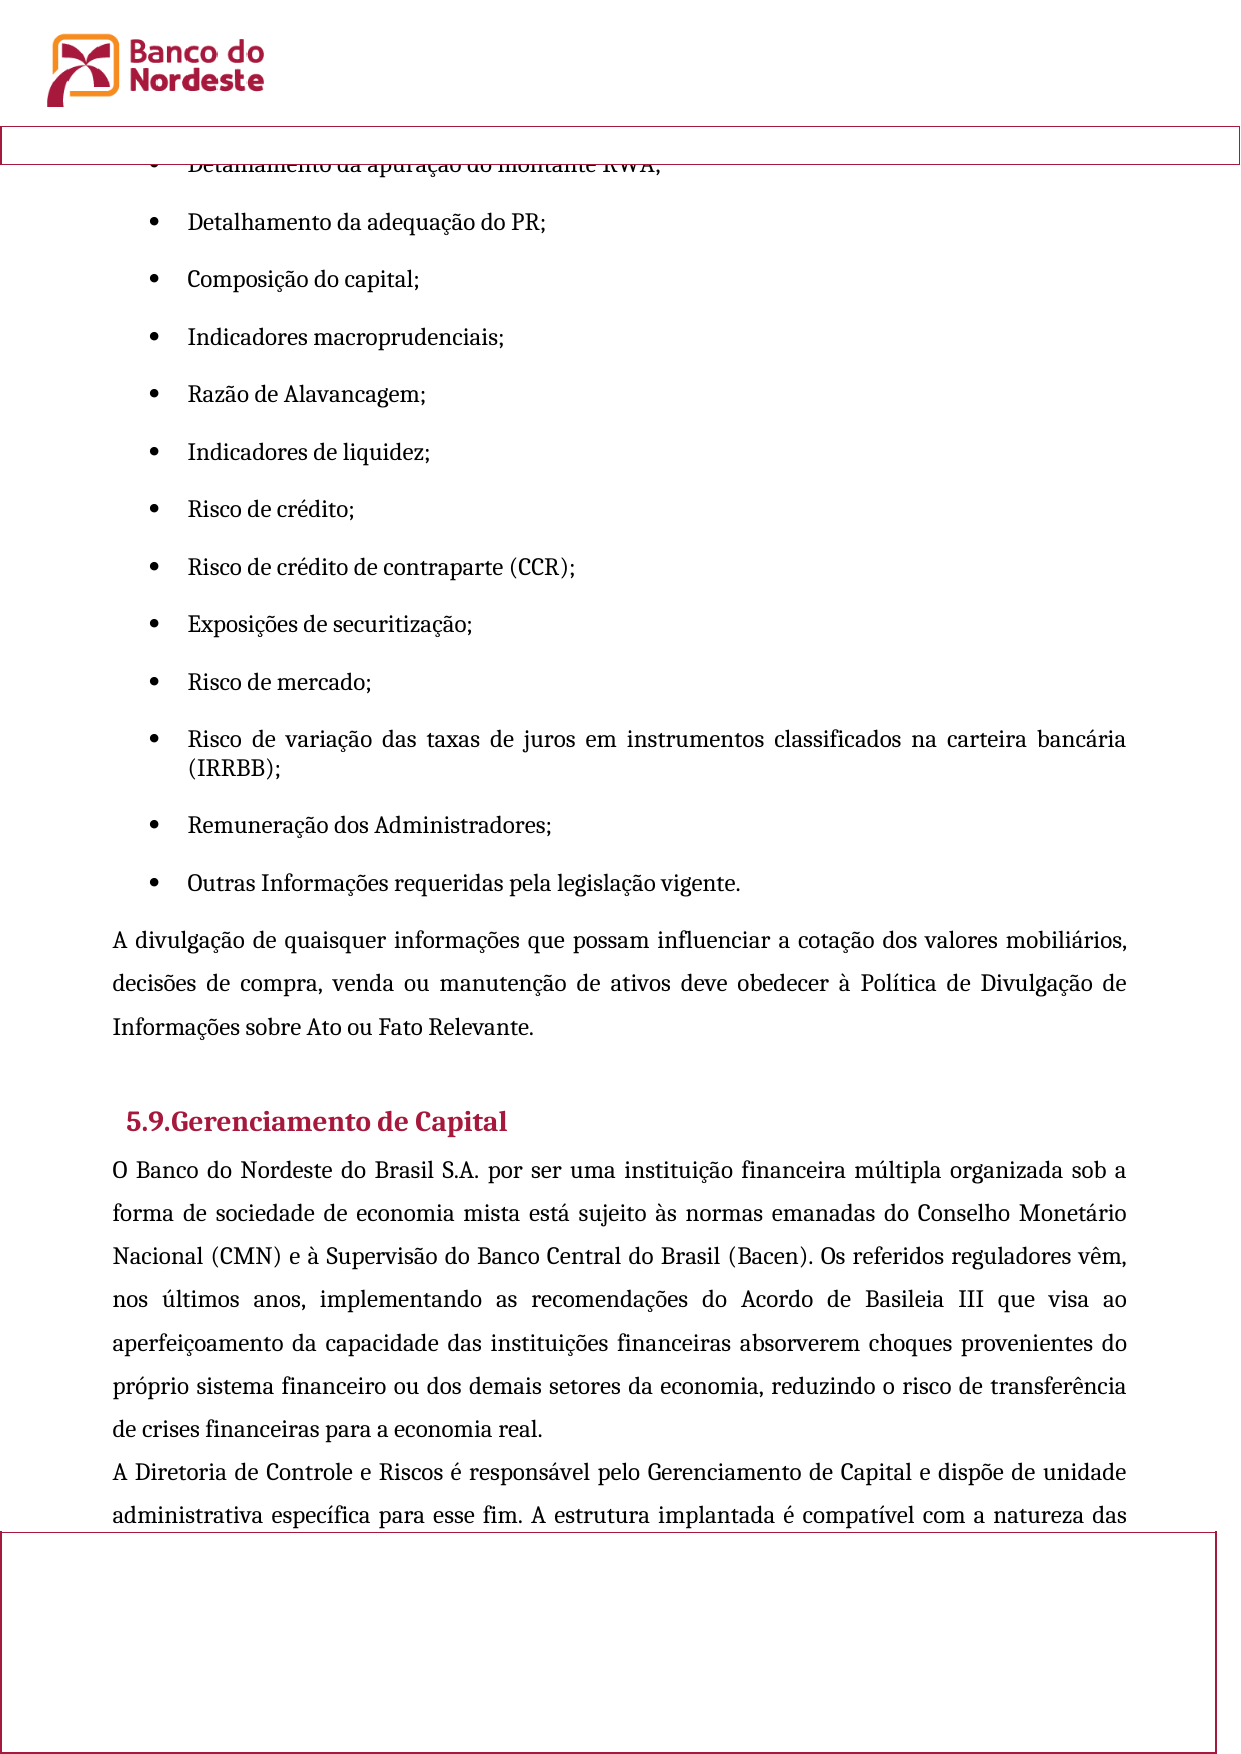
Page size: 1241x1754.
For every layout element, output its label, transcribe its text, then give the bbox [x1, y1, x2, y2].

list Outras Informações requeridas pela legislação vigente. [150, 869, 1128, 897]
list Risco de crédito de contraparte (CCR); [150, 552, 1128, 581]
text A Diretoria de Controle e Riscos é responsável pelo Gerenciamento de Capital e dispõe de unidade administrativa específica para esse fim. A estrutura implantada é compatível com a natureza das [112, 1458, 1128, 1530]
list Risco de crédito; [150, 495, 1128, 524]
list Exposições de securitização; [150, 610, 1128, 639]
text O Banco do Nordeste do Brasil S.A. por ser uma instituição financeira múltipla organizada sob a forma de sociedade de economia mista está sujeito às normas emanadas do Conselho Monetário Nacional (CMN) e à Supervisão do Banco Central do Brasil (Bacen). Os referidos reguladores vêm, nos últimos anos, implementando as recomendações do Acordo de Basileia III que visa ao aperfeiçoamento da capacidade das instituições financeiras absorverem choques provenientes do próprio sistema financeiro ou dos demais setores da economia, reduzindo o risco de transferência de crises financeiras para a economia real. [112, 1156, 1128, 1443]
list Risco de mercado; [150, 667, 1128, 696]
text A divulgação de quaisquer informações que possam influenciar a cotação dos valores mobiliários, decisões de compra, venda ou manutenção de ativos deve obedecer à Política de Divulgação de Informações sobre Ato ou Fato Relevante. [112, 926, 1128, 1041]
list Detalhamento da apuração do montante RWA; [150, 165, 1128, 179]
list Risco de variação das taxas de juros em instrumentos classificados na carteira bancária (IRRBB); [150, 725, 1128, 782]
list Remuneração dos Administradores; [150, 811, 1128, 840]
list Indicadores macroprudenciais; [150, 322, 1128, 351]
list Indicadores de liquidez; [150, 437, 1128, 466]
list Razão de Alavancagem; [150, 380, 1128, 409]
list Composição do capital; [150, 265, 1128, 294]
list Gerenciamento de Capital [126, 1106, 1128, 1139]
list Detalhamento da adequação do PR; [150, 207, 1128, 236]
